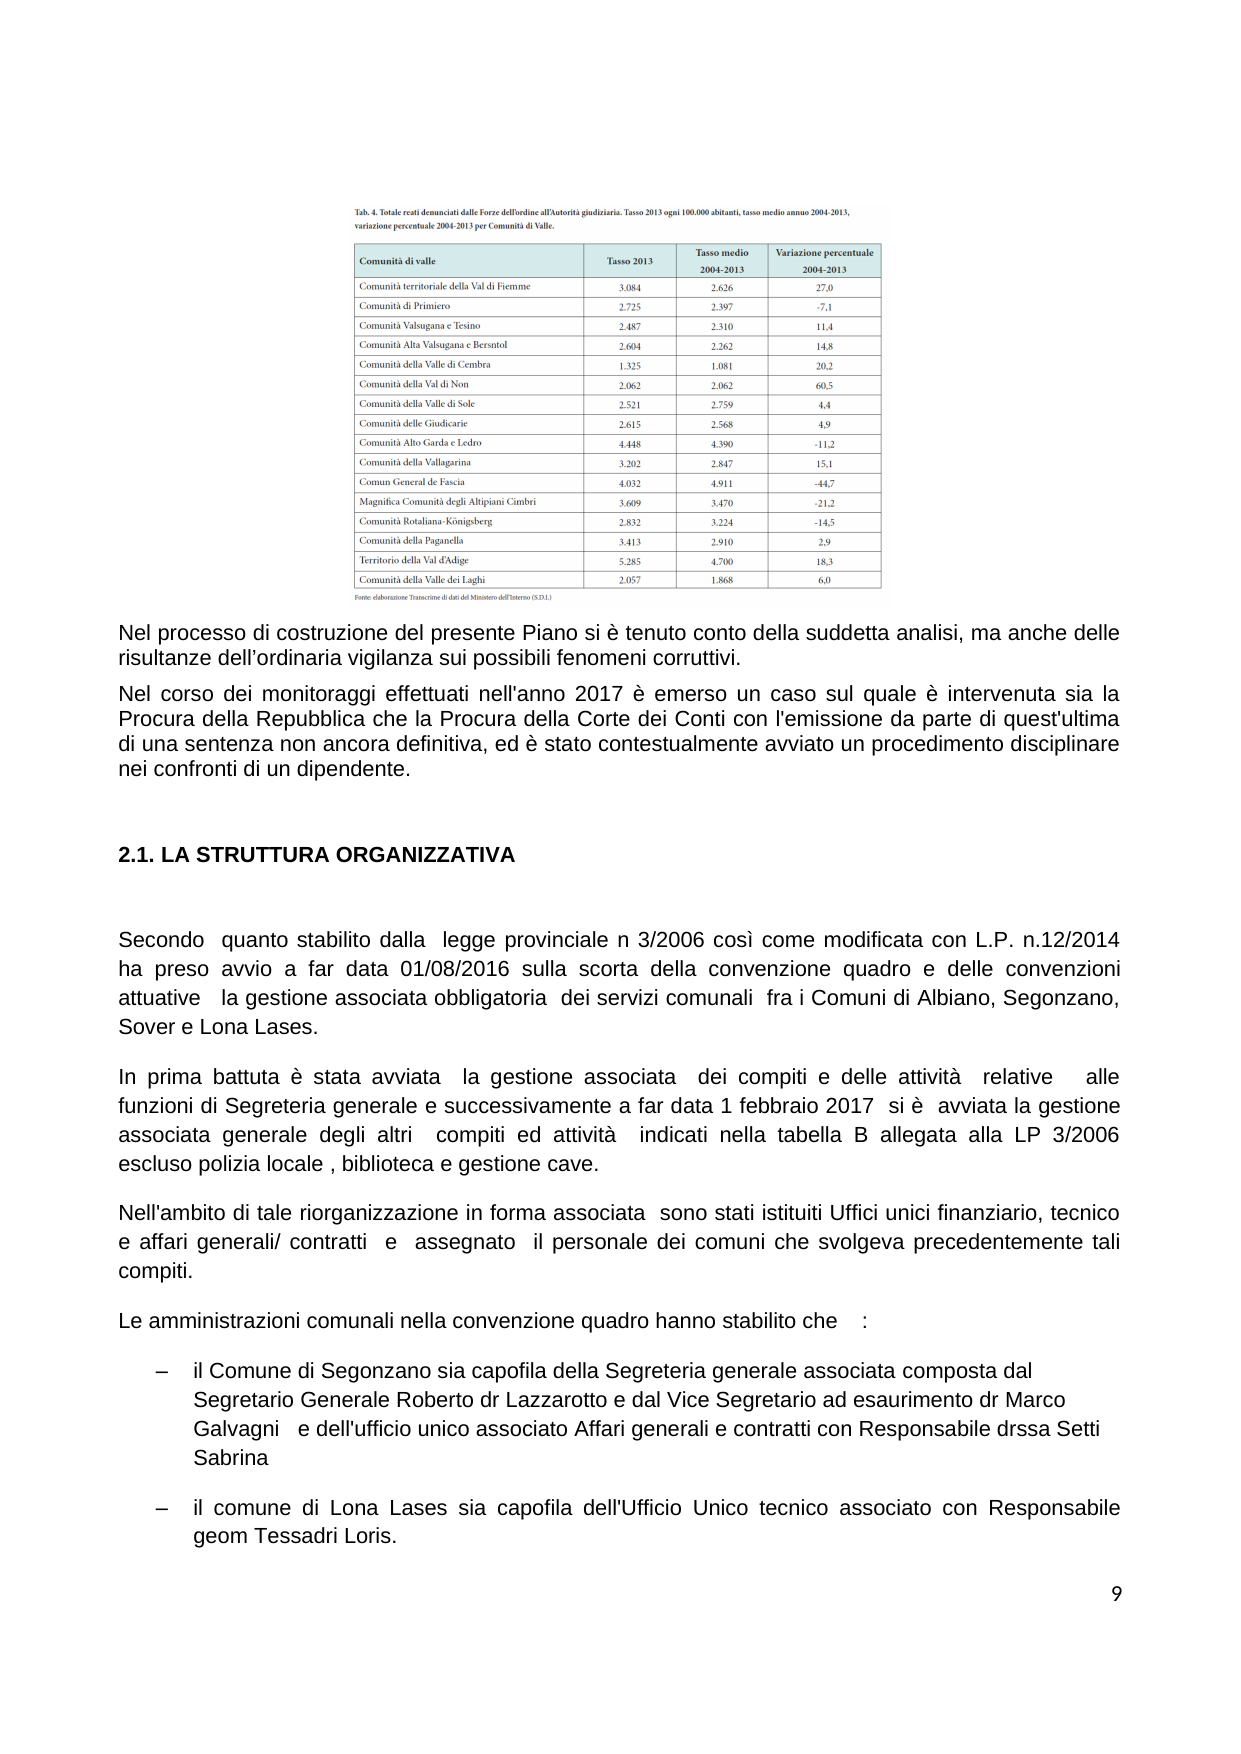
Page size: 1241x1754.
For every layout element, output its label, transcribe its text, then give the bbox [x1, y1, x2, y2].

text Nell'ambito di tale riorganizzazione in forma associata sono stati istituiti Uffici unici finanziario, tecnico e affari generali/ contratti e assegnato il personale dei comuni che svolgeva precedentemente tali compiti. [118, 1200, 1122, 1283]
list il Comune di Segonzano sia capofila della Segreteria generale associata composta dal Segretario Generale Roberto dr Lazzarotto e dal Vice Segretario ad esaurimento dr Marco Galvagni e dell'ufficio unico associato Affari generali e contratti con Responsabile drssa Setti Sabrina [156, 1358, 1122, 1470]
text Nel processo di costruzione del presente Piano si è tenuto conto della suddetta analisi, ma anche delle risultanze dell’ordinaria vigilanza sui possibili fenomeni corruttivi. [118, 619, 1122, 670]
subtitle 2.1. LA STRUTTURA ORGANIZZATIVA [118, 842, 1122, 867]
picture [350, 205, 891, 609]
text Nel corso dei monitoraggi effettuati nell'anno 2017 è emerso un caso sul quale è intervenuta sia la Procura della Repubblica che la Procura della Corte dei Conti con l'emissione da parte di quest'ultima di una sentenza non ancora definitiva, ed è stato contestualmente avviato un procedimento disciplinare nei confronti di un dipendente. [118, 680, 1122, 781]
text Le amministrazioni comunali nella convenzione quadro hanno stabilito che : [118, 1308, 1122, 1333]
text In prima battuta è stata avviata la gestione associata dei compiti e delle attività relative alle funzioni di Segreteria generale e successivamente a far data 1 febbraio 2017 si è avviata la gestione associata generale degli altri compiti ed attività indicati nella tabella B allegata alla LP 3/2006 escluso polizia locale , biblioteca e gestione cave. [118, 1063, 1122, 1176]
text Secondo quanto stabilito dalla legge provinciale n 3/2006 così come modificata con L.P. n.12/2014 ha preso avvio a far data 01/08/2016 sulla scorta della convenzione quadro e delle convenzioni attuative la gestione associata obbligatoria dei servizi comunali fra i Comuni di Albiano, Segonzano, Sover e Lona Lases. [118, 927, 1122, 1039]
list il comune di Lona Lases sia capofila dell'Ufficio Unico tecnico associato con Responsabile geom Tessadri Loris. [156, 1494, 1122, 1548]
